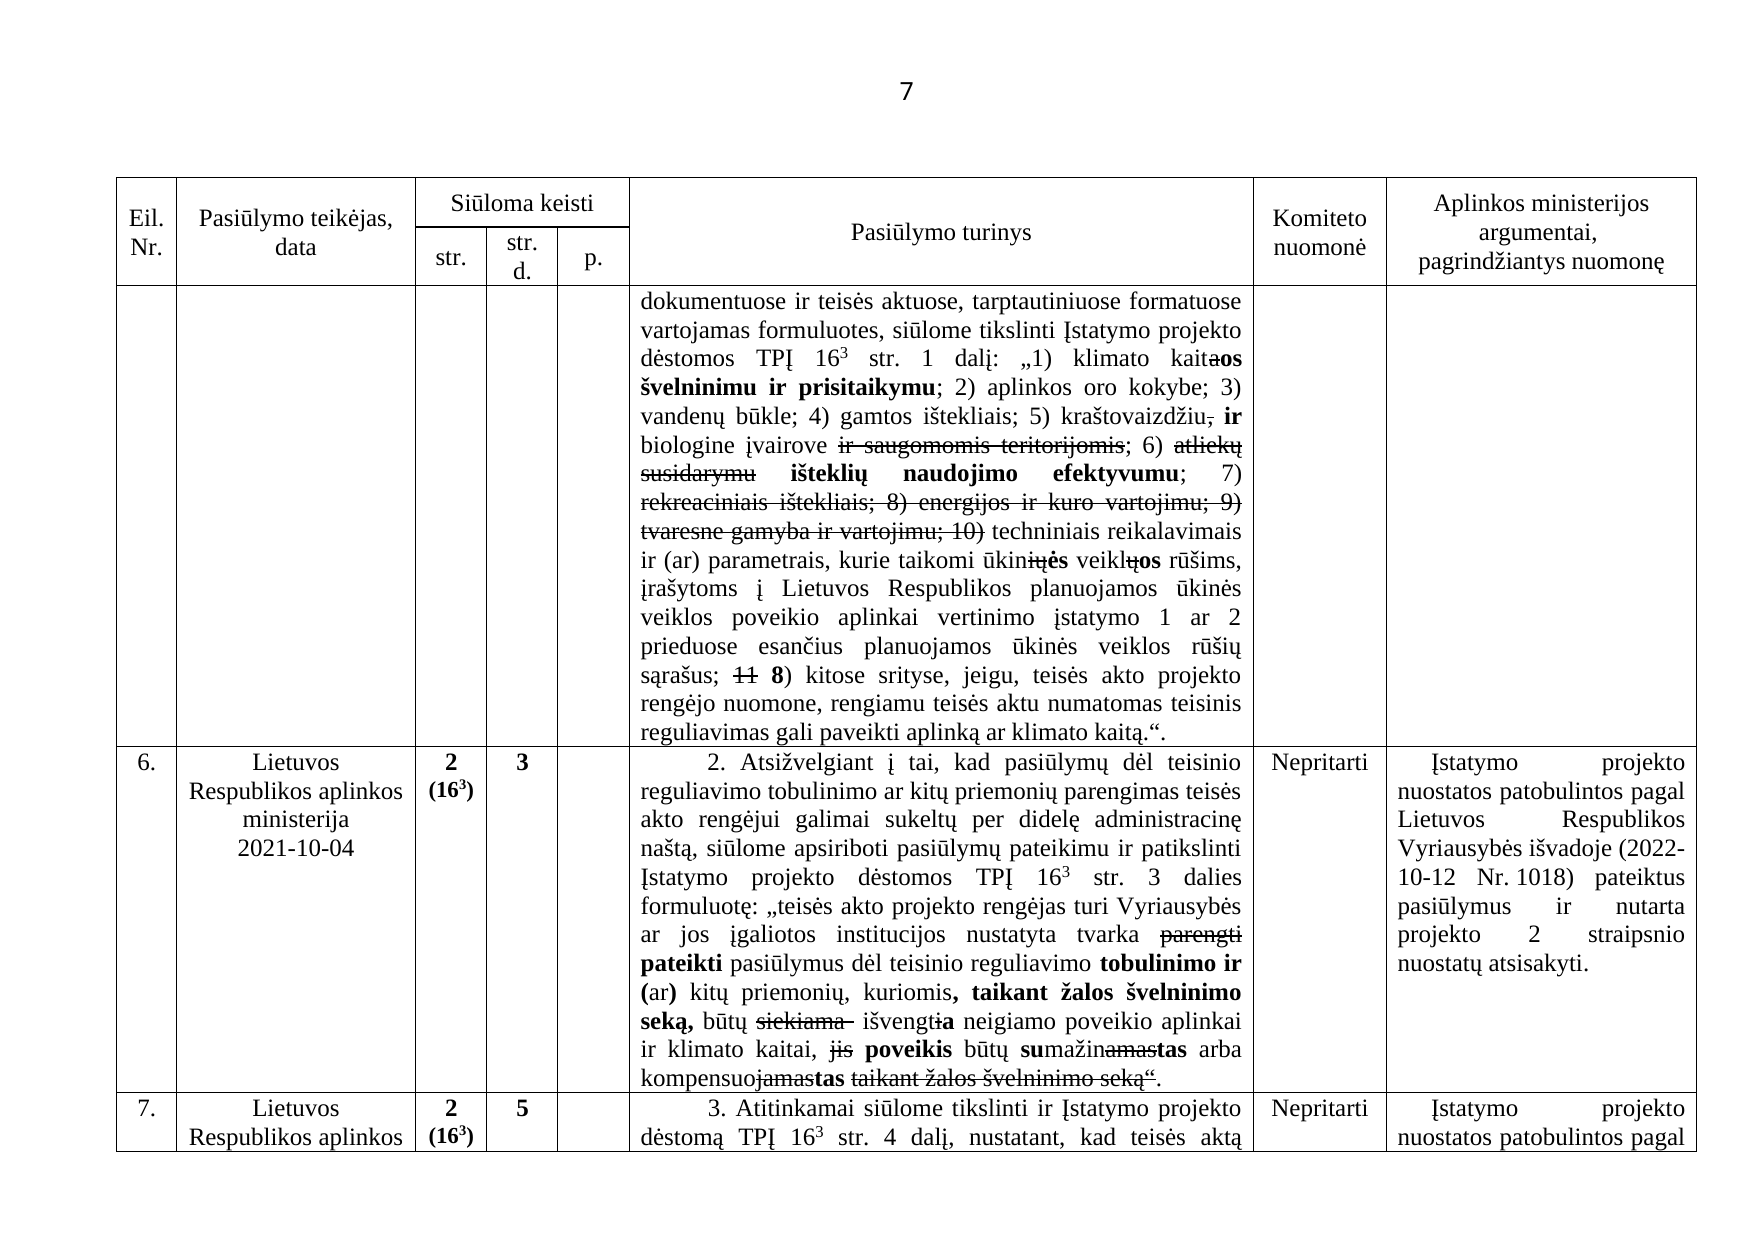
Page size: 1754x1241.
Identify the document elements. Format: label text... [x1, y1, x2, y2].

table_cell Nepritarti [1254, 747, 1386, 1092]
table_header Aplinkos ministerijos argumentai, pagrindžiantys nuomonę [1387, 178, 1696, 285]
table_cell [117, 286, 176, 746]
table_cell [1254, 286, 1386, 746]
table_cell [558, 286, 629, 746]
table_cell Įstatymo projekto nuostatos patobulintos pagal [1387, 1093, 1696, 1151]
table_cell 7. [117, 1093, 176, 1151]
table_cell 2. Atsižvelgiant į tai, kad pasiūlymų dėl teisinio reguliavimo tobulinimo ar kitų priemonių parengimas teisės akto rengėjui galimai sukeltų per didelę administracinę naštą, siūlome apsiriboti pasiūlymų pateikimu ir patikslinti Įstatymo projekto dėstomos TPĮ 163 str. 3 dalies formuluotę: „teisės akto projekto rengėjas turi Vyriausybės ar jos įgaliotos institucijos nustatyta tvarka parengti pateikti pasiūlymus dėl teisinio reguliavimo tobulinimo ir (ar) kitų priemonių, kuriomis, taikant žalos švelninimo seką, būtų siekiama išvengtia neigiamo poveikio aplinkai ir klimato kaitai, jis poveikis būtų sumažinamastas arba kompensuojamastas taikant žalos švelninimo seką“. [630, 747, 1253, 1092]
table_cell 2 (163) [416, 747, 486, 1092]
table_cell [558, 747, 629, 1092]
table_cell [1387, 286, 1696, 746]
table_cell [416, 286, 486, 746]
table_header Eil. Nr. [117, 178, 176, 285]
table_cell Įstatymo projekto nuostatos patobulintos pagal Lietuvos Respublikos Vyriausybės išvadoje (2022-10-12 Nr. 1018) pateiktus pasiūlymus ir nutarta projekto 2 straipsnio nuostatų atsisakyti. [1387, 747, 1696, 1092]
table_cell p. [558, 228, 629, 285]
table_cell 2 (163) [416, 1093, 486, 1151]
table_cell Lietuvos Respublikos aplinkos [177, 1093, 415, 1151]
table_cell Nepritarti [1254, 1093, 1386, 1151]
table_cell [177, 286, 415, 746]
table_cell 3 [487, 747, 557, 1092]
table_cell 3. Atitinkamai siūlome tikslinti ir Įstatymo projekto dėstomą TPĮ 163 str. 4 dalį, nustatant, kad teisės aktą [630, 1093, 1253, 1151]
table_header Siūloma keisti [416, 178, 629, 226]
table_cell dokumentuose ir teisės aktuose, tarptautiniuose formatuose vartojamas formuluotes, siūlome tikslinti Įstatymo projekto dėstomos TPĮ 163 str. 1 dalį: „1) klimato kaitaos švelninimu ir prisitaikymu; 2) aplinkos oro kokybe; 3) vandenų būkle; 4) gamtos ištekliais; 5) kraštovaizdžiu, ir biologine įvairove ir saugomomis teritorijomis; 6) atliekų susidarymu išteklių naudojimo efektyvumu; 7) rekreaciniais ištekliais; 8) energijos ir kuro vartojimu; 9) tvaresne gamyba ir vartojimu; 10) techniniais reikalavimais ir (ar) parametrais, kurie taikomi ūkiniųės veiklųos rūšims, įrašytoms į Lietuvos Respublikos planuojamos ūkinės veiklos poveikio aplinkai vertinimo įstatymo 1 ar 2 prieduose esančius planuojamos ūkinės veiklos rūšių sąrašus; 11 8) kitose srityse, jeigu, teisės akto projekto rengėjo nuomone, rengiamu teisės aktu numatomas teisinis reguliavimas gali paveikti aplinką ar klimato kaitą.“. [630, 286, 1253, 746]
table_cell 6. [117, 747, 176, 1092]
table_header Komiteto nuomonė [1254, 178, 1386, 285]
table_cell 5 [487, 1093, 557, 1151]
table_cell [487, 286, 557, 746]
table_cell str. [416, 228, 486, 285]
table_cell [558, 1093, 629, 1151]
table_cell Lietuvos Respublikos aplinkos ministerija 2021-10-04 [177, 747, 415, 1092]
table_header Pasiūlymo turinys [630, 178, 1253, 285]
table_cell str. d. [487, 228, 557, 285]
table_header Pasiūlymo teikėjas, data [177, 178, 415, 285]
